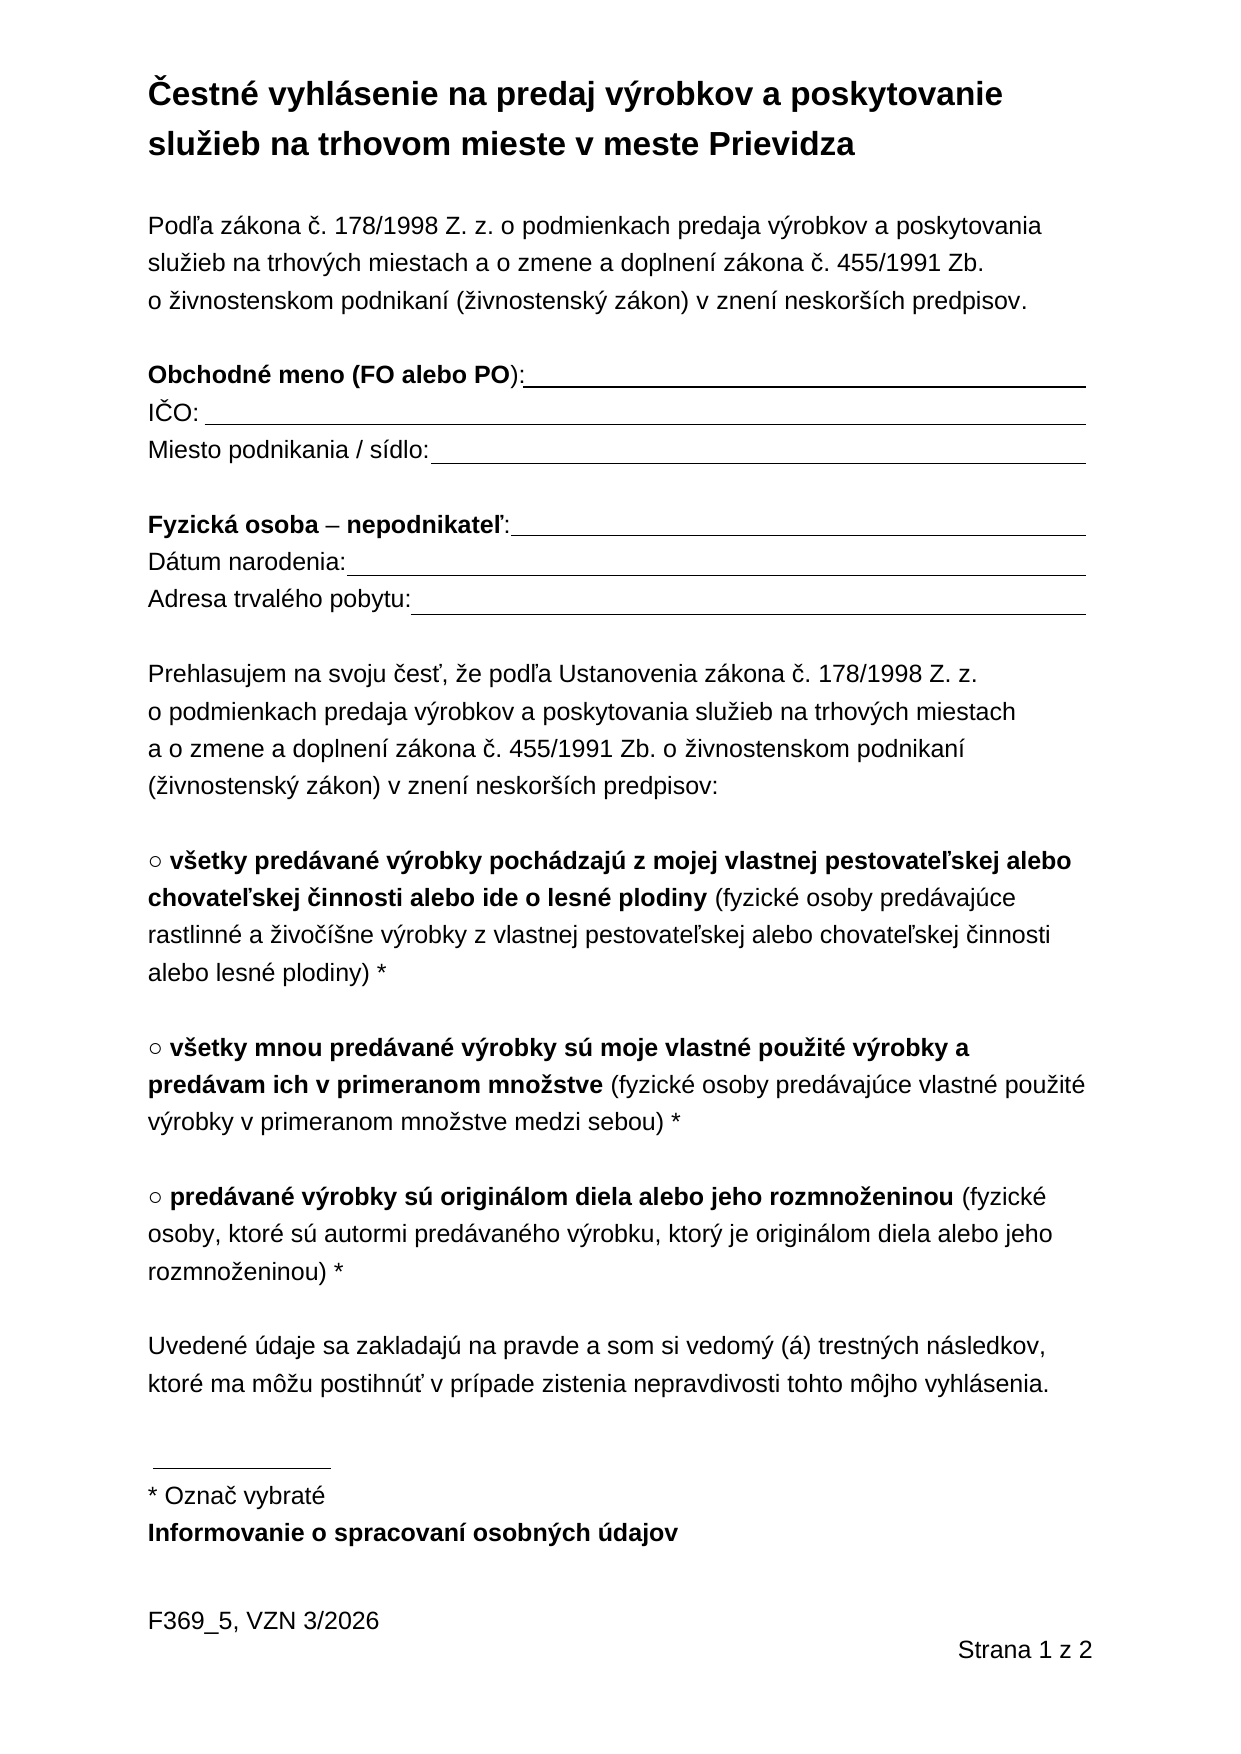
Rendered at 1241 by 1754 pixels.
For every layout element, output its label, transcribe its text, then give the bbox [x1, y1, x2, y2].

text ○ všetky predávané výrobky pochádzajú z mojej vlastnej pestovateľskej alebo chovateľskej činnosti alebo ide o lesné plodiny (fyzické osoby predávajúce rastlinné a živočíšne výrobky z vlastnej pestovateľskej alebo chovateľskej činnosti alebo lesné plodiny) * [148, 846, 1093, 986]
text ○ všetky mnou predávané výrobky sú moje vlastné použité výrobky a predávam ich v primeranom množstve (fyzické osoby predávajúce vlastné použité výrobky v primeranom množstve medzi sebou) * [148, 1032, 1093, 1136]
text Adresa trvalého pobytu: [148, 584, 1093, 613]
text Podľa zákona č. 178/1998 Z. z. o podmienkach predaja výrobkov a poskytovania služieb na trhových miestach a o zmene a doplnení zákona č. 455/1991 Zb. o živnostenskom podnikaní (živnostenský zákon) v znení neskorších predpisov. [148, 211, 1093, 314]
text Uvedené údaje sa zakladajú na pravde a som si vedomý (á) trestných následkov, ktoré ma môžu postihnúť v prípade zistenia nepravdivosti tohto môjho vyhlásenia. [148, 1331, 1093, 1397]
text Miesto podnikania / sídlo: [148, 435, 1093, 464]
text Dátum narodenia: [148, 547, 1093, 576]
subtitle Čestné vyhlásenie na predaj výrobkov a poskytovanie služieb na trhovom mieste v meste Prievidza [148, 74, 1093, 162]
text IČO: [148, 398, 1093, 426]
text ○ predávané výrobky sú originálom diela alebo jeho rozmnoženinou (fyzické osoby, ktoré sú autormi predávaného výrobku, ktorý je originálom diela alebo jeho rozmnoženinou) * [148, 1182, 1093, 1285]
text * Označ vybraté [148, 1481, 1093, 1509]
text Prehlasujem na svoju česť, že podľa Ustanovenia zákona č. 178/1998 Z. z. o podmienkach predaja výrobkov a poskytovania služieb na trhových miestach a o zmene a doplnení zákona č. 455/1991 Zb. o živnostenskom podnikaní (živnostenský zákon) v znení neskorších predpisov: [148, 659, 1093, 800]
text Fyzická osoba – nepodnikateľ: [148, 510, 1093, 538]
text Informovanie o spracovaní osobných údajov [148, 1518, 1093, 1547]
text Obchodné meno (FO alebo PO): [148, 360, 1093, 389]
